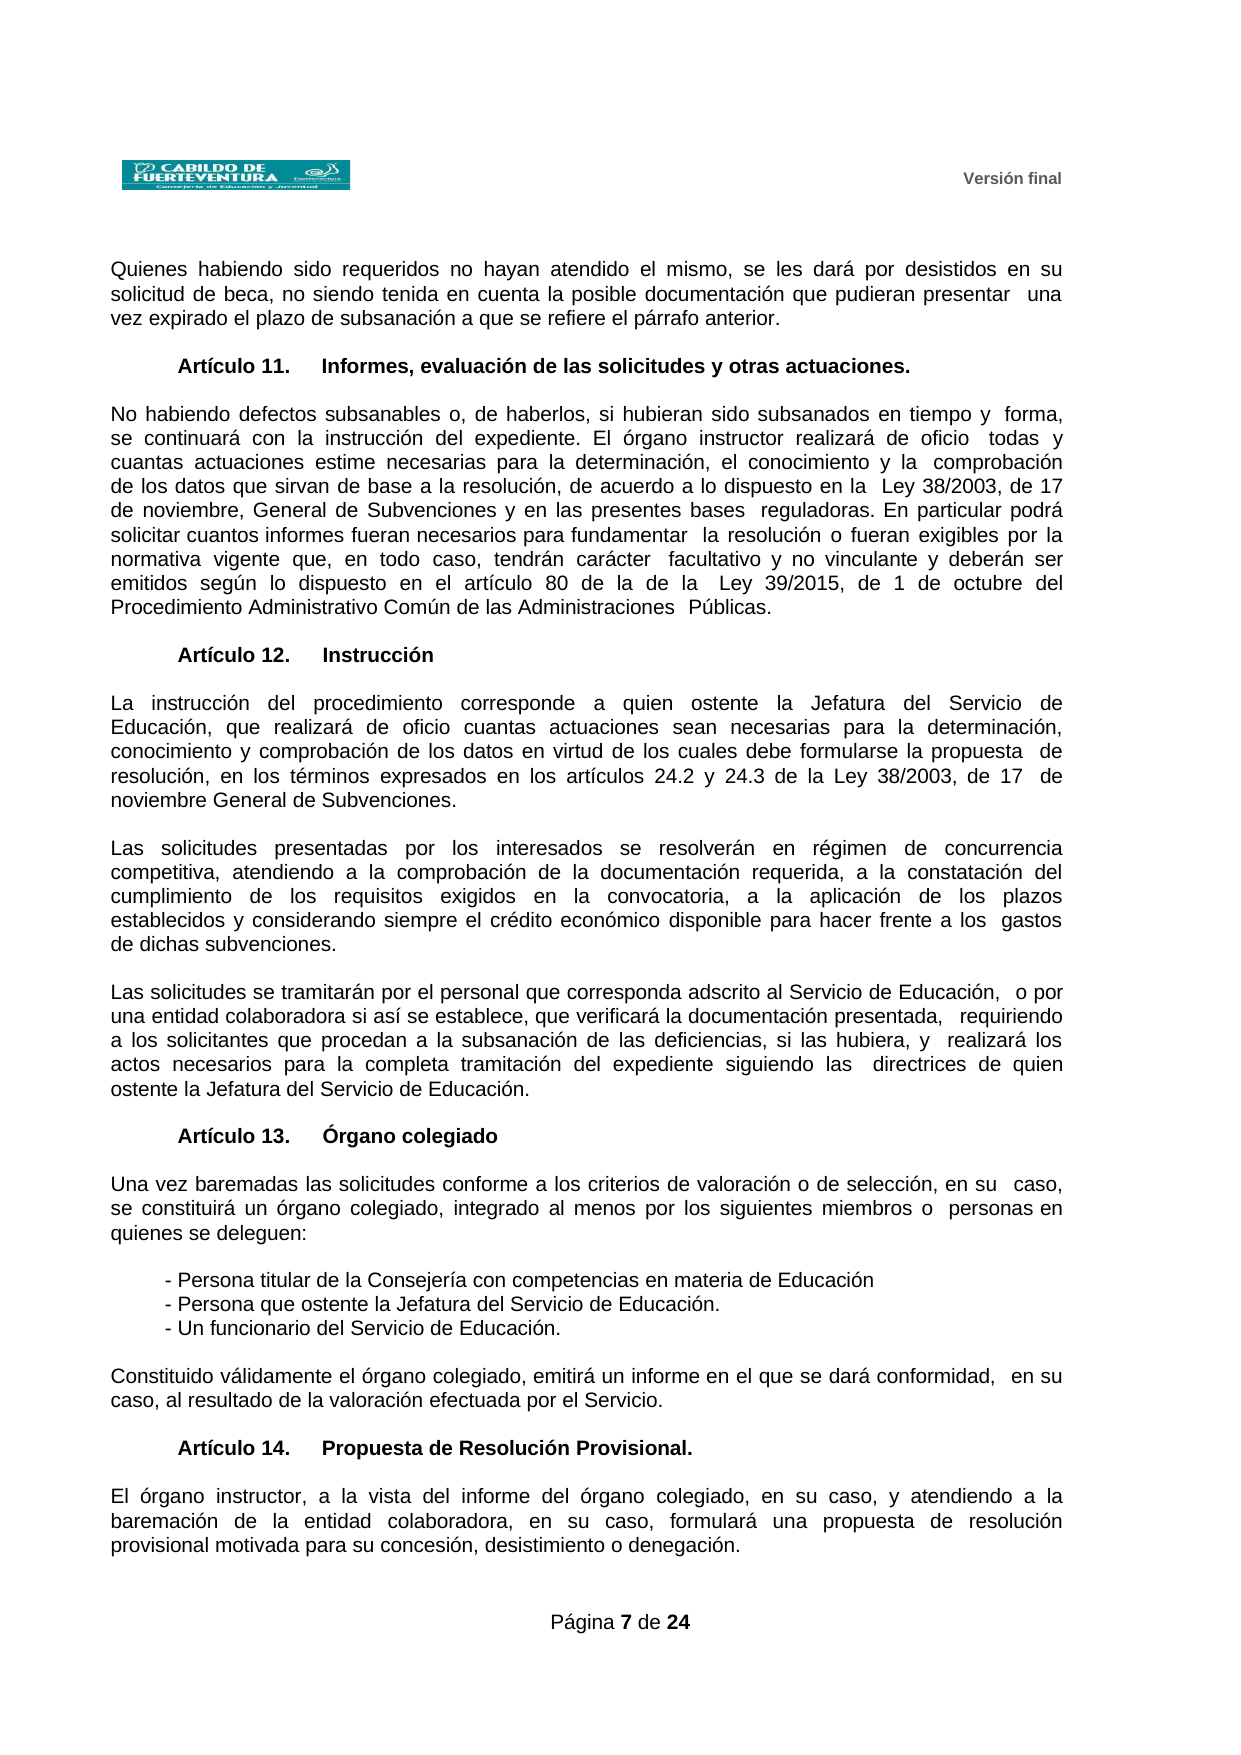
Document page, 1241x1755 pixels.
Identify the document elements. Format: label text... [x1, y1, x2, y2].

text Las solicitudes se tramitarán por el personal que corresponda adscrito al Servicio de Educación, o por una entidad colaboradora si así se establece, que verificará la documentación presentada, requiriendo a los solicitantes que procedan a la subsanación de las deficiencias, si las hubiera, y realizará los actos necesarios para la completa tramitación del expediente siguiendo las directrices de quien ostente la Jefatura del Servicio de Educación. [110, 980, 1063, 1100]
text No habiendo defectos subsanables o, de haberlos, si hubieran sido subsanados en tiempo y forma, se continuará con la instrucción del expediente. El órgano instructor realizará de oficio todas y cuantas actuaciones estime necesarias para la determinación, el conocimiento y la comprobación de los datos que sirvan de base a la resolución, de acuerdo a lo dispuesto en la Ley 38/2003, de 17 de noviembre, General de Subvenciones y en las presentes bases reguladoras. En particular podrá solicitar cuantos informes fueran necesarios para fundamentar la resolución o fueran exigibles por la normativa vigente que, en todo caso, tendrán carácter facultativo y no vinculante y deberán ser emitidos según lo dispuesto en el artículo 80 de la de la Ley 39/2015, de 1 de octubre del Procedimiento Administrativo Común de las Administraciones Públicas. [110, 402, 1063, 619]
subtitle Artículo 14. Propuesta de Resolución Provisional. [177, 1436, 1076, 1460]
list Persona que ostente la Jefatura del Servicio de Educación. [164, 1292, 1076, 1316]
text Una vez baremadas las solicitudes conforme a los criterios de valoración o de selección, en su caso, se constituirá un órgano colegiado, integrado al menos por los siguientes miembros o personas en quienes se deleguen: [110, 1172, 1063, 1244]
text Las solicitudes presentadas por los interesados se resolverán en régimen de concurrencia competitiva, atendiendo a la comprobación de la documentación requerida, a la constatación del cumplimiento de los requisitos exigidos en la convocatoria, a la aplicación de los plazos establecidos y considerando siempre el crédito económico disponible para hacer frente a los gastos de dichas subvenciones. [110, 835, 1063, 956]
subtitle Artículo 11. Informes, evaluación de las solicitudes y otras actuaciones. [177, 354, 1076, 378]
text Quienes habiendo sido requeridos no hayan atendido el mismo, se les dará por desistidos en su solicitud de beca, no siendo tenida en cuenta la posible documentación que pudieran presentar una vez expirado el plazo de subsanación a que se refiere el párrafo anterior. [110, 257, 1063, 329]
text La instrucción del procedimiento corresponde a quien ostente la Jefatura del Servicio de Educación, que realizará de oficio cuantas actuaciones sean necesarias para la determinación, conocimiento y comprobación de los datos en virtud de los cuales debe formularse la propuesta de resolución, en los términos expresados en los artículos 24.2 y 24.3 de la Ley 38/2003, de 17 de noviembre General de Subvenciones. [110, 691, 1063, 812]
subtitle Artículo 13. Órgano colegiado [177, 1124, 1076, 1148]
text El órgano instructor, a la vista del informe del órgano colegiado, en su caso, y atendiendo a la baremación de la entidad colaboradora, en su caso, formulará una propuesta de resolución provisional motivada para su concesión, desistimiento o denegación. [110, 1484, 1063, 1557]
list Un funcionario del Servicio de Educación. [164, 1316, 1076, 1340]
text Constituido válidamente el órgano colegiado, emitirá un informe en el que se dará conformidad, en su caso, al resultado de la valoración efectuada por el Servicio. [110, 1364, 1063, 1412]
list Persona titular de la Consejería con competencias en materia de Educación [164, 1268, 1076, 1292]
picture [122, 160, 351, 190]
subtitle Artículo 12. Instrucción [177, 643, 1076, 667]
